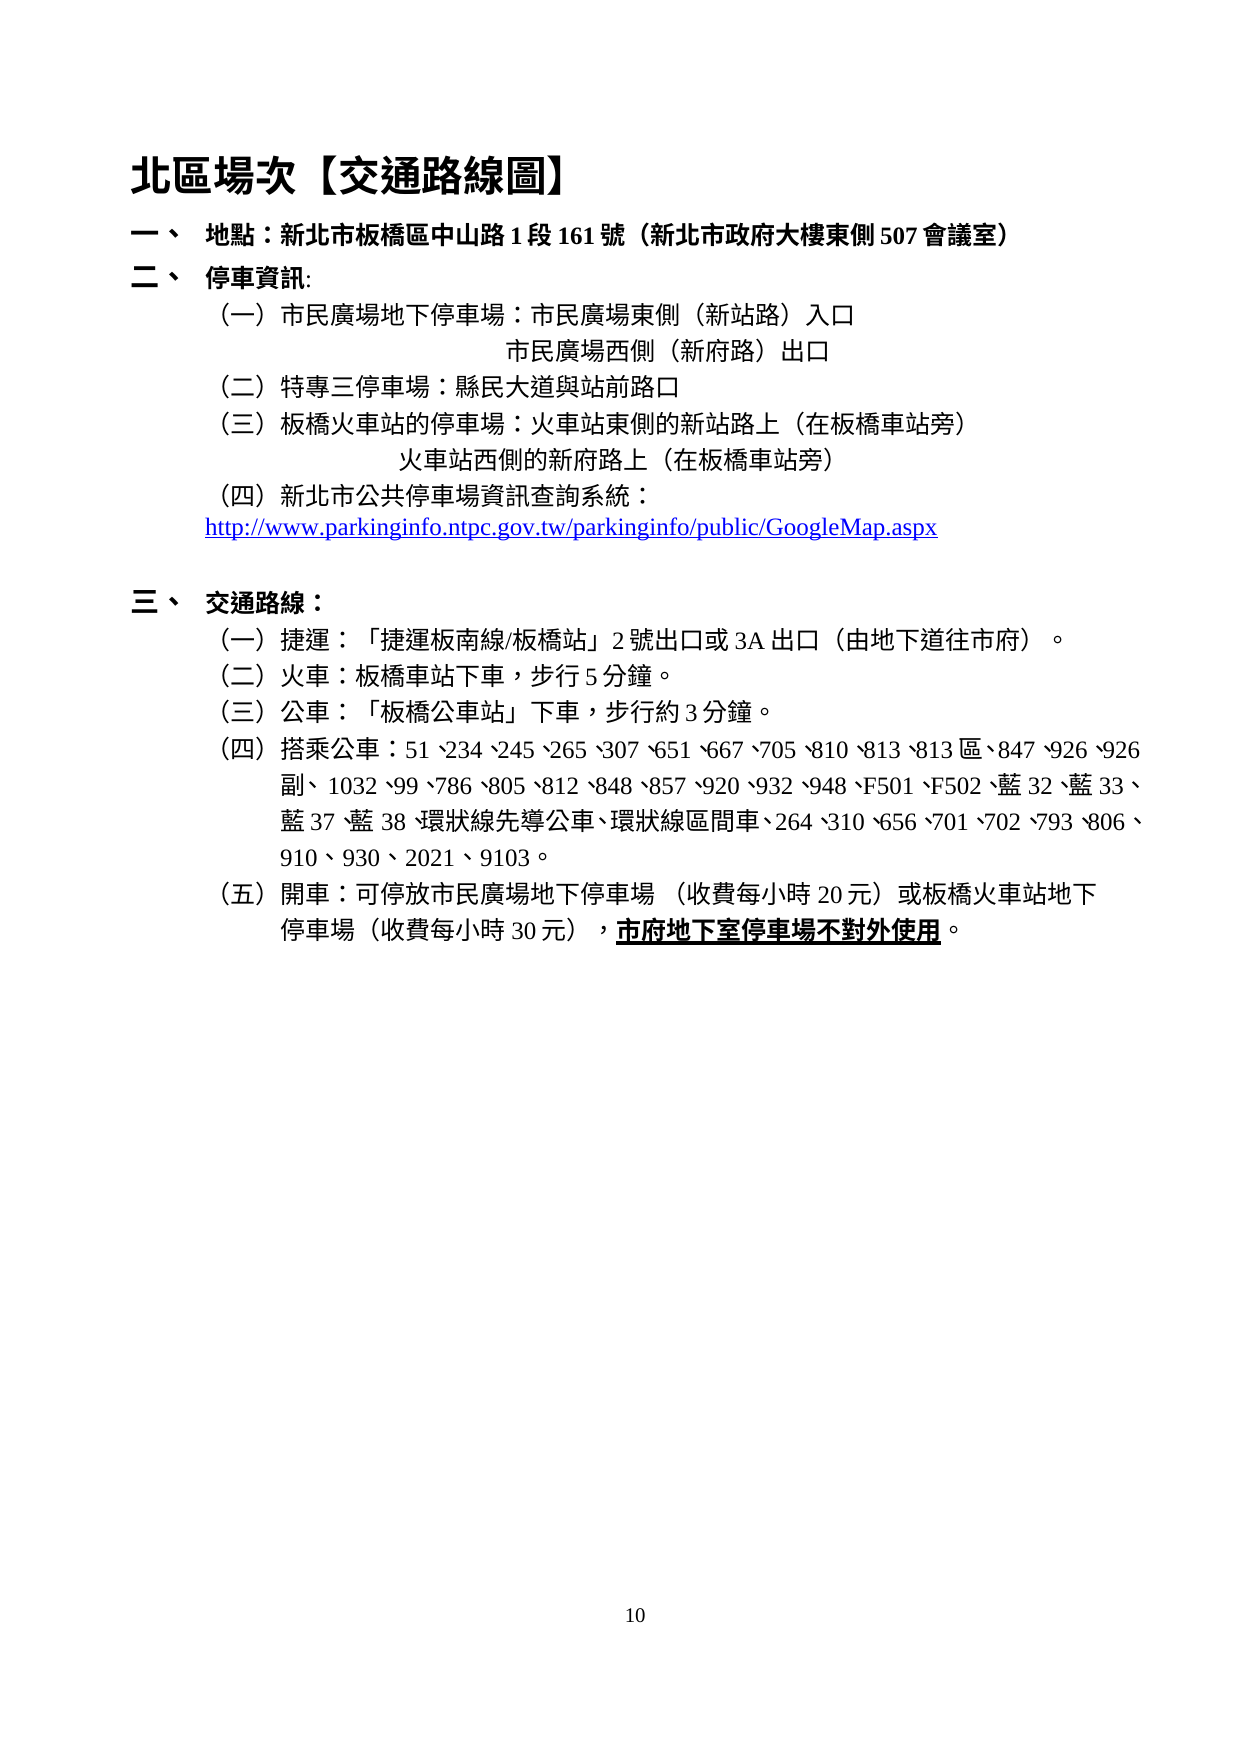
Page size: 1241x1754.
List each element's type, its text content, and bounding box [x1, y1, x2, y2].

text 停車場（收費每小時 30元），市府地下室停車場不對外使用。 [205, 910, 1140, 947]
list 交通路線： [130, 578, 1140, 620]
list 停車資訊: （一）市民廣場地下停車場：市民廣場東側（新站路）入口 市民廣場西側（新府路）出口 （二）特專三停車場：縣民大道與站前路口 （三）板橋火車站的停車場：火車站東側的新站路上（在板橋車站旁） 火車站西側的新府路上（在板橋車站旁） （四）新北市公共停車場資訊查詢系統： http://www.parkinginfo.ntpc.gov.tw/parkinginfo/public/GoogleMap.aspx [130, 253, 1140, 541]
text （二）火車：板橋車站下車，步行5分鐘。 （三）公車：「板橋公車站」下車，步行約3分鐘。 [205, 657, 1140, 729]
text （五）開車：可停放市民廣場地下停車場 （收費每小時 20元）或板橋火車站地下 [205, 874, 1140, 910]
text （四）搭乘公車：51、234、245、265、307、651、667、705、810、813、813區、847、926、926副、 1032、99、786、805、812、848、857、920、932、948、F501、F502、藍32、藍33、藍37、藍 38、環狀線先導公車、環狀線區間車、264、310、656、701、702、793、806、910、930、2021、9103。 [205, 729, 1140, 874]
list 地點：新北市板橋區中山路1段161號（新北市政府大樓東側507會議室） [130, 211, 1140, 253]
text 北區場次【交通路線圖】 [130, 136, 1140, 211]
text （一）捷運：「捷運板南線/板橋站」2號出口或3A出口（由地下道往市府）。 [205, 620, 1140, 657]
